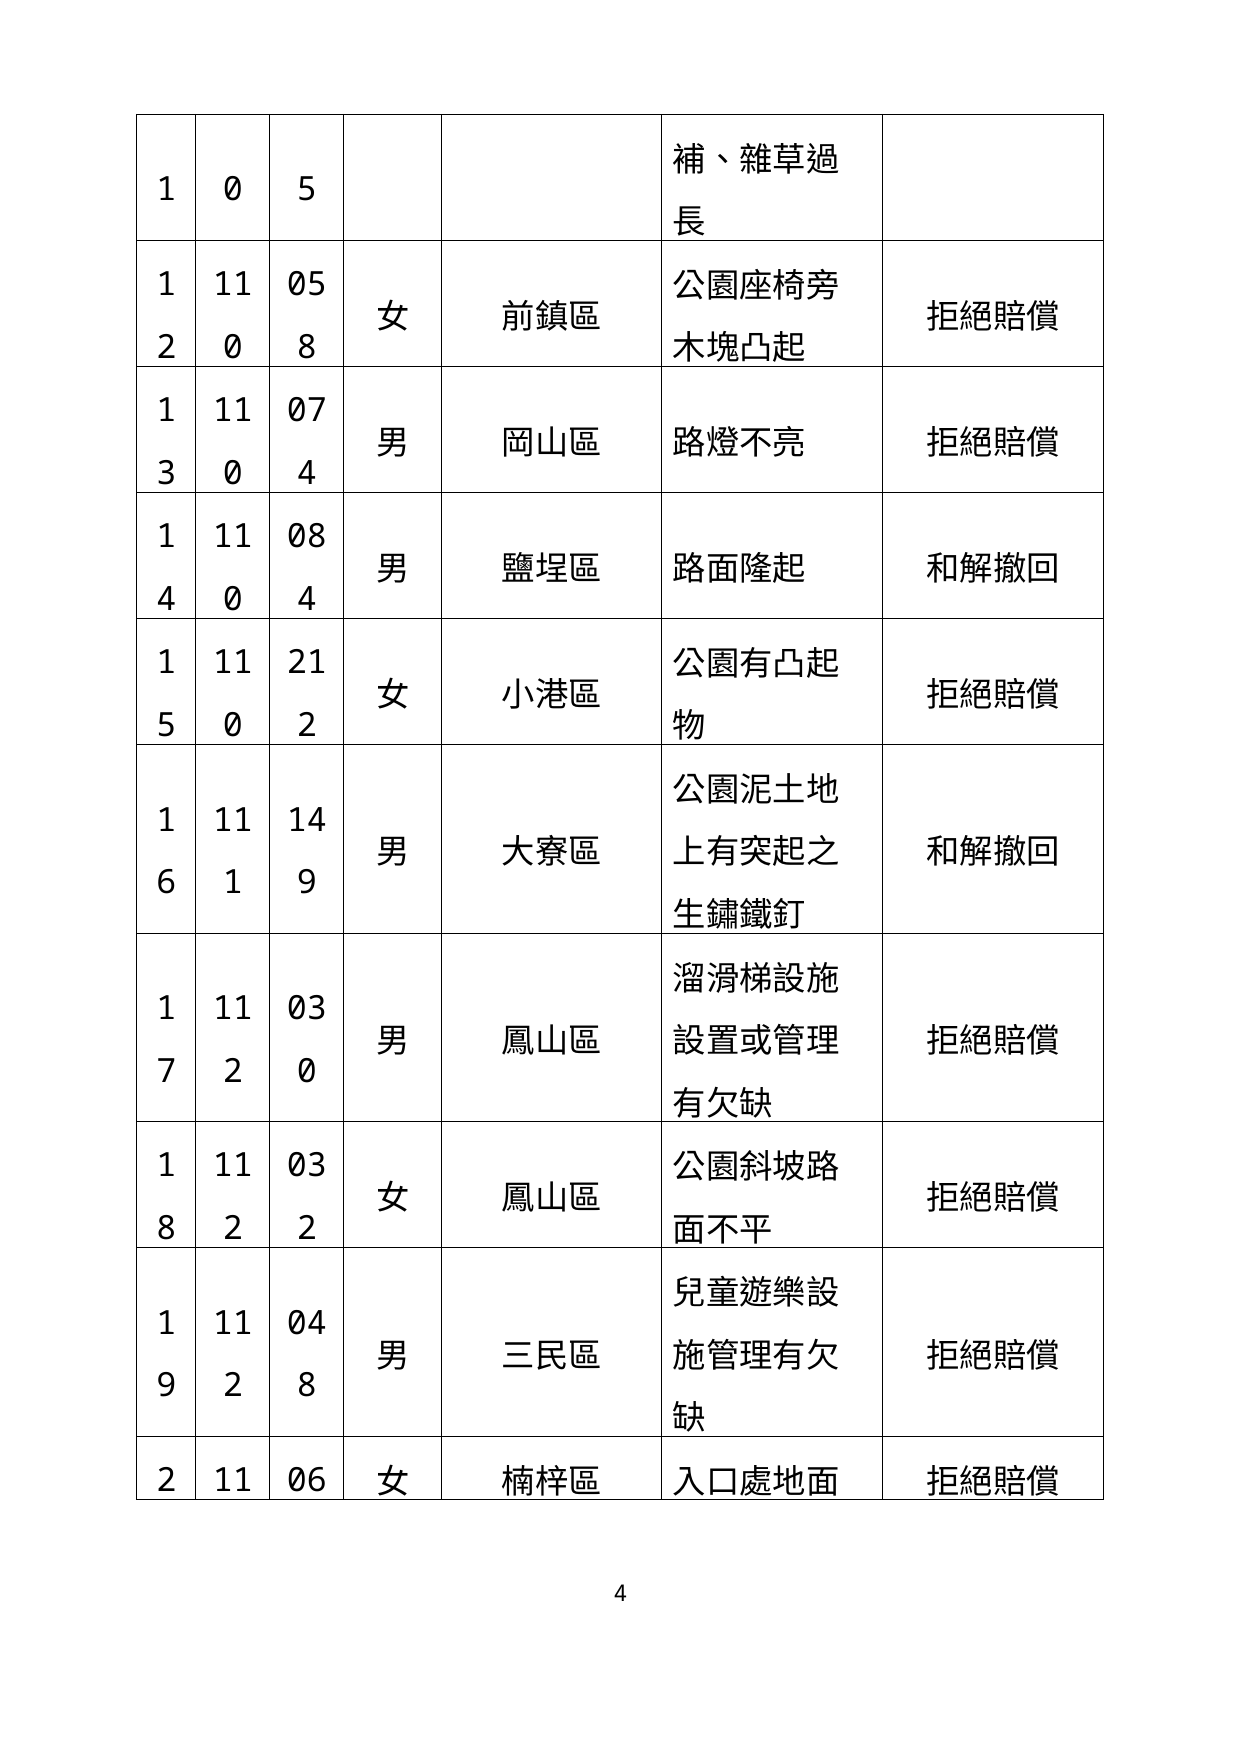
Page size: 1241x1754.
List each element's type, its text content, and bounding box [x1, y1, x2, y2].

table_cell 男 [344, 934, 441, 1121]
table_cell [442, 115, 661, 240]
table_cell 公園泥土地上有突起之生鏽鐵釘 [662, 745, 882, 933]
table_cell 鹽埕區 [442, 493, 661, 618]
table_cell 女 [344, 1437, 441, 1499]
table_cell 058 [270, 241, 343, 366]
table_cell 鳳山區 [442, 934, 661, 1121]
table_cell 12 [137, 241, 195, 366]
table_cell 212 [270, 619, 343, 744]
table_cell 17 [137, 934, 195, 1121]
table_cell 女 [344, 241, 441, 366]
table_cell 084 [270, 493, 343, 618]
table_cell 女 [344, 1122, 441, 1247]
table_cell 030 [270, 934, 343, 1121]
table_cell 2 [137, 1437, 195, 1499]
table_cell 110 [196, 367, 269, 492]
table_cell 032 [270, 1122, 343, 1247]
table_cell 路面隆起 [662, 493, 882, 618]
table_cell 拒絕賠償 [883, 934, 1103, 1121]
table_cell 074 [270, 367, 343, 492]
table_cell 110 [196, 241, 269, 366]
table_cell 女 [344, 619, 441, 744]
table_cell 拒絕賠償 [883, 241, 1103, 366]
table_cell 15 [137, 619, 195, 744]
table_cell 拒絕賠償 [883, 1437, 1103, 1499]
table_cell 111 [196, 745, 269, 933]
table_cell 拒絕賠償 [883, 1248, 1103, 1436]
table_cell 公園有凸起物 [662, 619, 882, 744]
table_cell 入口處地面 [662, 1437, 882, 1499]
table_cell 11 [196, 1437, 269, 1499]
table_cell 男 [344, 1248, 441, 1436]
table_cell 大寮區 [442, 745, 661, 933]
table_cell 鳳山區 [442, 1122, 661, 1247]
table_cell 公園斜坡路面不平 [662, 1122, 882, 1247]
table_cell 13 [137, 367, 195, 492]
table_cell 14 [137, 493, 195, 618]
table_cell 岡山區 [442, 367, 661, 492]
table_cell 112 [196, 934, 269, 1121]
table_cell [883, 115, 1103, 240]
table_cell [344, 115, 441, 240]
table_cell 18 [137, 1122, 195, 1247]
table_cell 男 [344, 367, 441, 492]
table_cell 拒絕賠償 [883, 619, 1103, 744]
table_cell 男 [344, 745, 441, 933]
table_cell 5 [270, 115, 343, 240]
table_cell 拒絕賠償 [883, 1122, 1103, 1247]
table_cell 和解撤回 [883, 745, 1103, 933]
table_cell 路燈不亮 [662, 367, 882, 492]
table_cell 楠梓區 [442, 1437, 661, 1499]
table_cell 112 [196, 1122, 269, 1247]
table_cell 公園座椅旁木塊凸起 [662, 241, 882, 366]
table_cell 112 [196, 1248, 269, 1436]
table_cell 06 [270, 1437, 343, 1499]
table_cell 和解撤回 [883, 493, 1103, 618]
table_cell 前鎮區 [442, 241, 661, 366]
table_cell 兒童遊樂設施管理有欠缺 [662, 1248, 882, 1436]
table_cell 三民區 [442, 1248, 661, 1436]
table_cell 19 [137, 1248, 195, 1436]
table_cell 0 [196, 115, 269, 240]
table_cell 16 [137, 745, 195, 933]
table_cell 110 [196, 619, 269, 744]
table_cell 110 [196, 493, 269, 618]
table_cell 小港區 [442, 619, 661, 744]
table_cell 補、雜草過長 [662, 115, 882, 240]
table_cell 拒絕賠償 [883, 367, 1103, 492]
table_cell 男 [344, 493, 441, 618]
table_cell 1 [137, 115, 195, 240]
table_cell 048 [270, 1248, 343, 1436]
table_cell 溜滑梯設施設置或管理有欠缺 [662, 934, 882, 1121]
table_cell 149 [270, 745, 343, 933]
